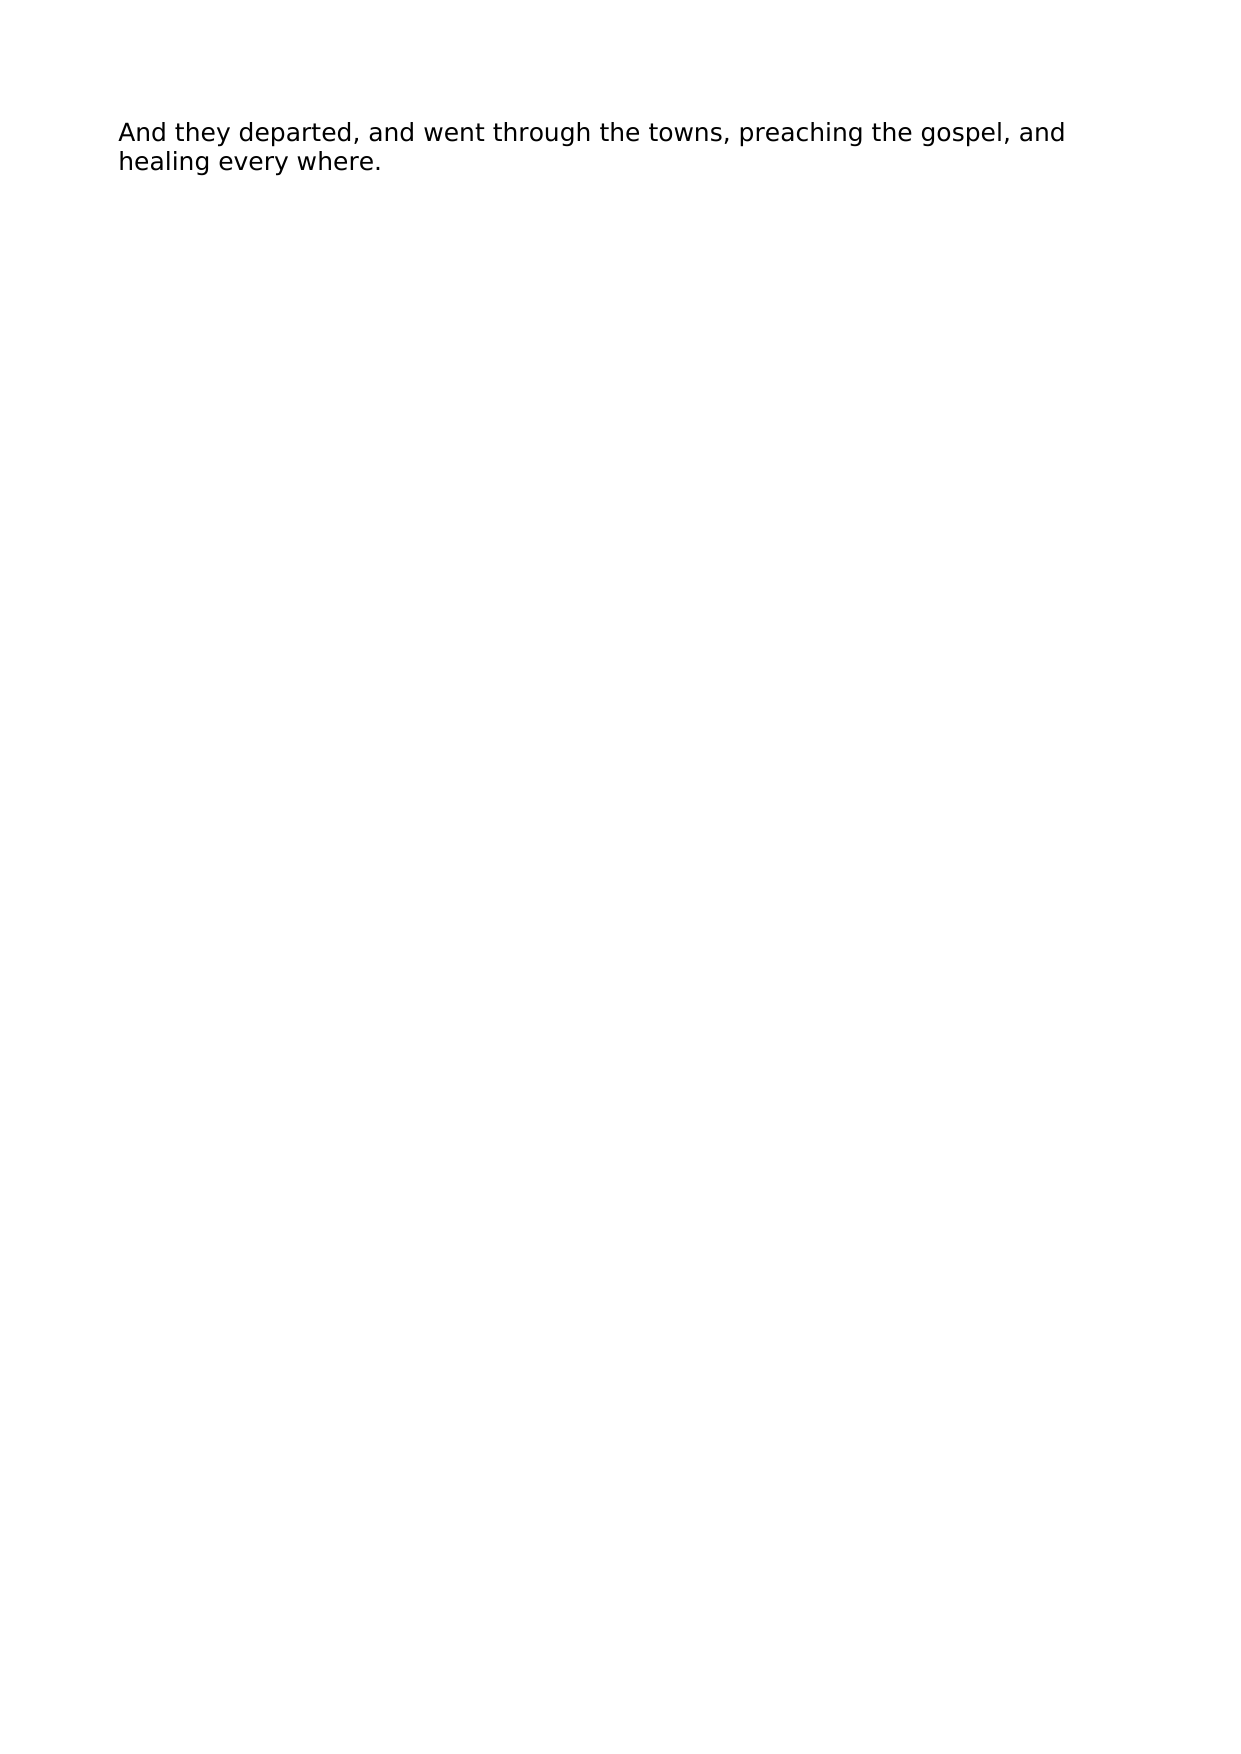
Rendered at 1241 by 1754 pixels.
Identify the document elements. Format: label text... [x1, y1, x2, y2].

text And they departed, and went through the towns, preaching the gospel, and healing every where. [118, 118, 1122, 176]
